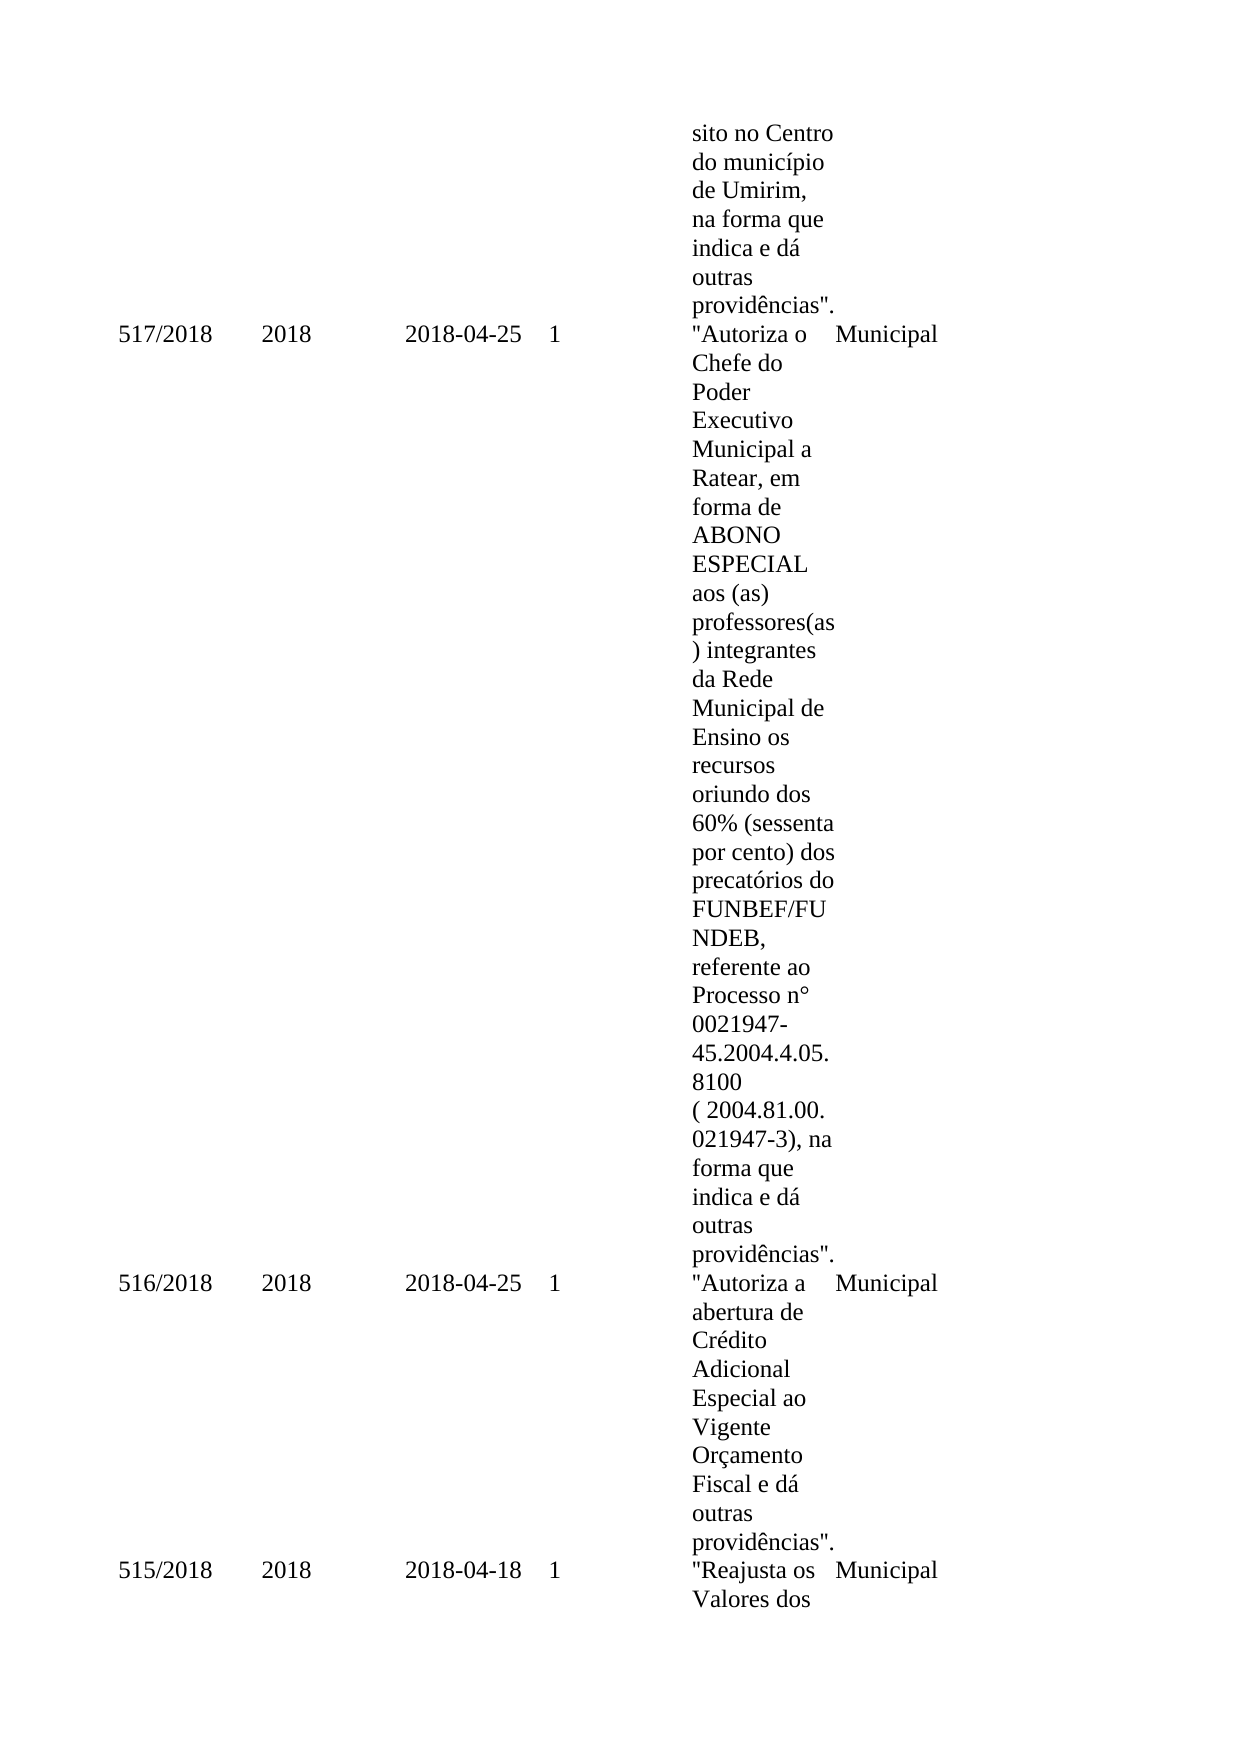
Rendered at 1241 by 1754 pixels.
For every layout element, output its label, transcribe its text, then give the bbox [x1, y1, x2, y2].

table_cell 1 [548, 1268, 692, 1556]
table_cell 515/2018 [118, 1556, 261, 1613]
table_cell 2018 [261, 319, 405, 1268]
table_cell [548, 118, 692, 319]
table_cell 1 [548, 1556, 692, 1613]
table_cell [118, 118, 261, 319]
table_cell 2018-04-18 [405, 1556, 548, 1613]
table_cell 516/2018 [118, 1268, 261, 1556]
table_cell Municipal [835, 1268, 979, 1556]
table_cell [979, 1268, 1122, 1556]
table_cell ''Autoriza a abertura de Crédito Adicional Especial ao Vigente Orçamento Fiscal e dá outras providências''. [692, 1268, 835, 1556]
table_cell [261, 118, 405, 319]
table_cell Municipal [835, 319, 979, 1268]
table_cell ''Reajusta os Valores dos [692, 1556, 835, 1613]
table_cell sito no Centro do município de Umirim, na forma que indica e dá outras providências''. [692, 118, 835, 319]
table_cell 2018 [261, 1268, 405, 1556]
table_cell 517/2018 [118, 319, 261, 1268]
table_cell ''Autoriza o Chefe do Poder Executivo Municipal a Ratear, em forma de ABONO ESPECIAL aos (as) professores(as) integrantes da Rede Municipal de Ensino os recursos oriundo dos 60% (sessenta por cento) dos precatórios do FUNBEF/FUNDEB, referente ao Processo n° 0021947-45.2004.4.05.8100 ( 2004.81.00.021947-3), na forma que indica e dá outras providências''. [692, 319, 835, 1268]
table_cell [835, 118, 979, 319]
table_cell [979, 1556, 1122, 1613]
table_cell 2018-04-25 [405, 319, 548, 1268]
table_cell 1 [548, 319, 692, 1268]
table_cell Municipal [835, 1556, 979, 1613]
table_cell [979, 319, 1122, 1268]
table_cell [979, 118, 1122, 319]
table_cell [405, 118, 548, 319]
table_cell 2018 [261, 1556, 405, 1613]
table_cell 2018-04-25 [405, 1268, 548, 1556]
